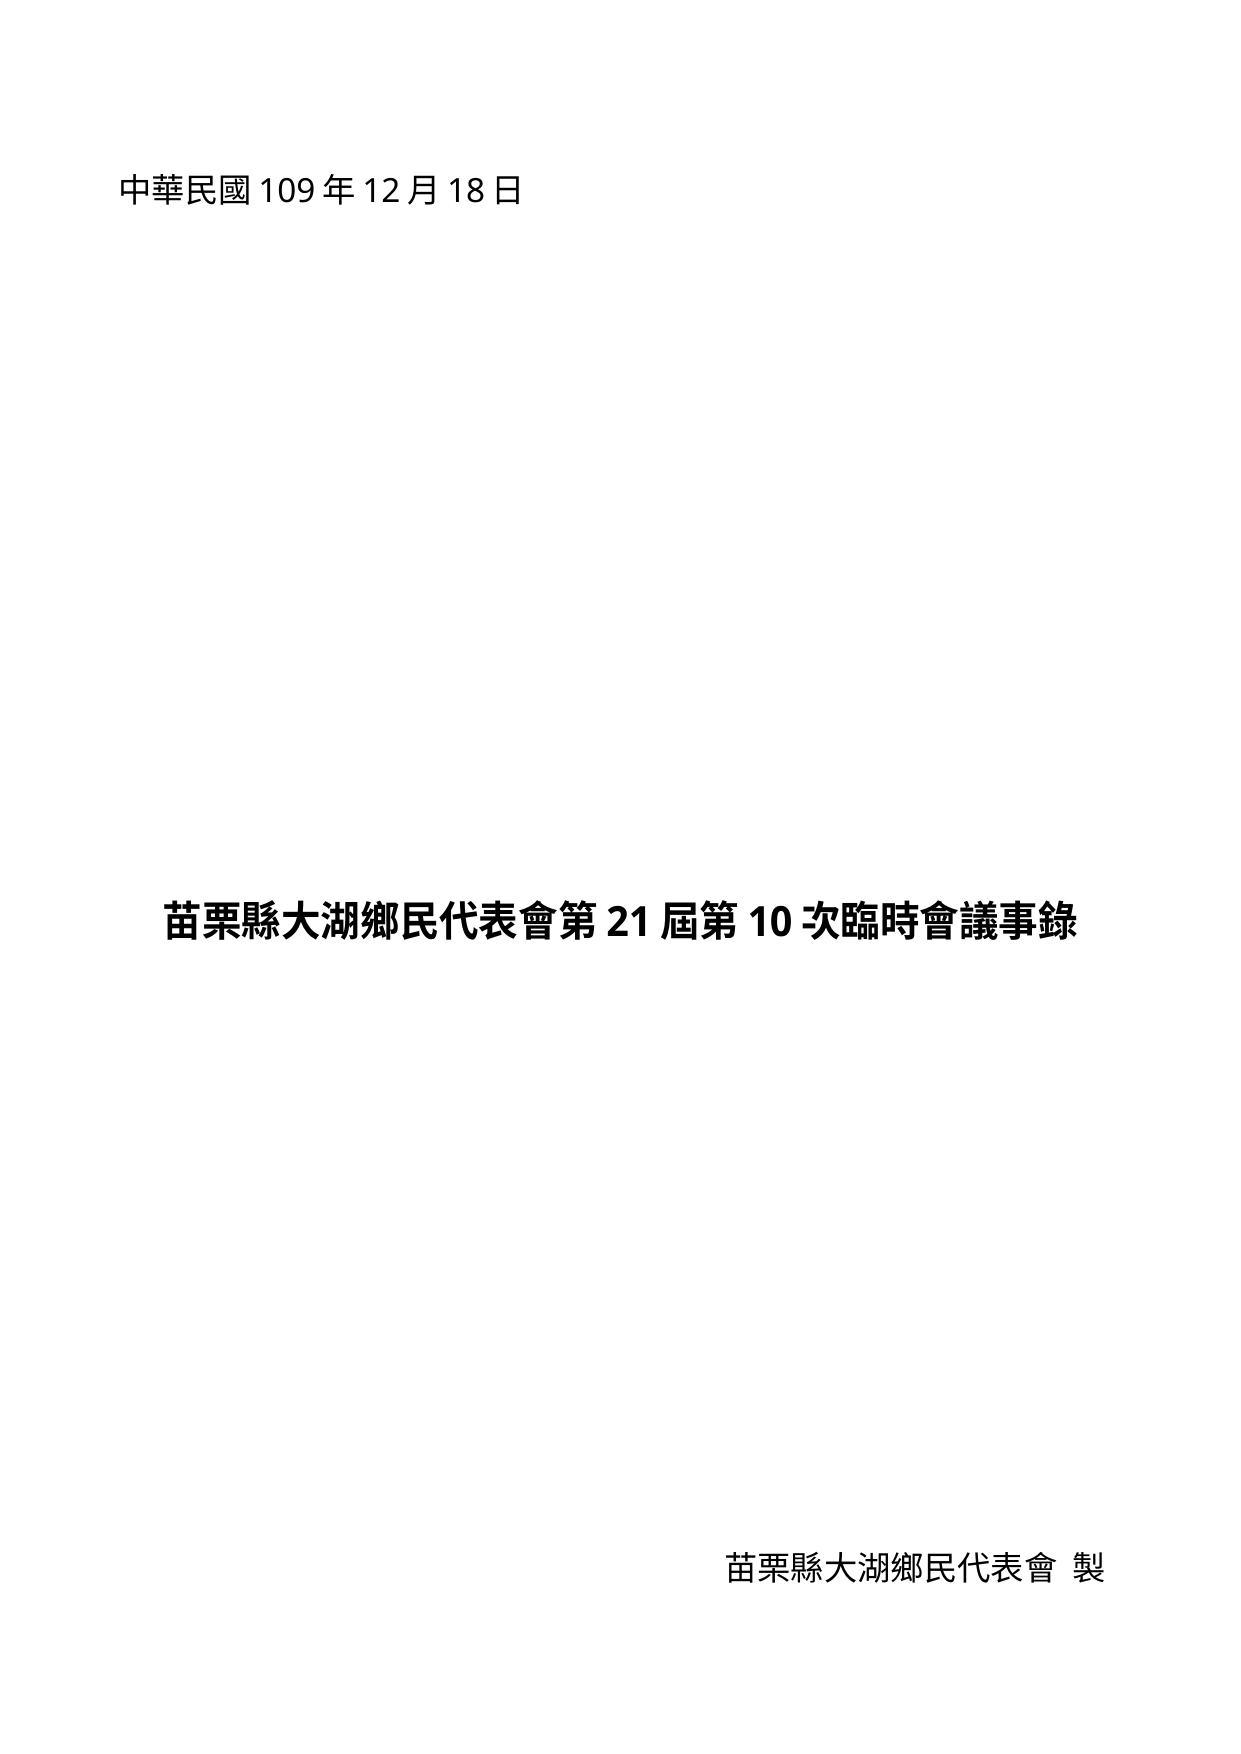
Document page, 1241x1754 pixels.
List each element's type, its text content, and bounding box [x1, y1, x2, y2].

text 苗栗縣大湖鄉民代表會 製 [118, 1541, 1105, 1589]
text 苗栗縣大湖鄉民代表會第21屆第10次臨時會議事錄 [118, 888, 1122, 948]
text 中華民國109年12月18日 [118, 163, 1122, 212]
